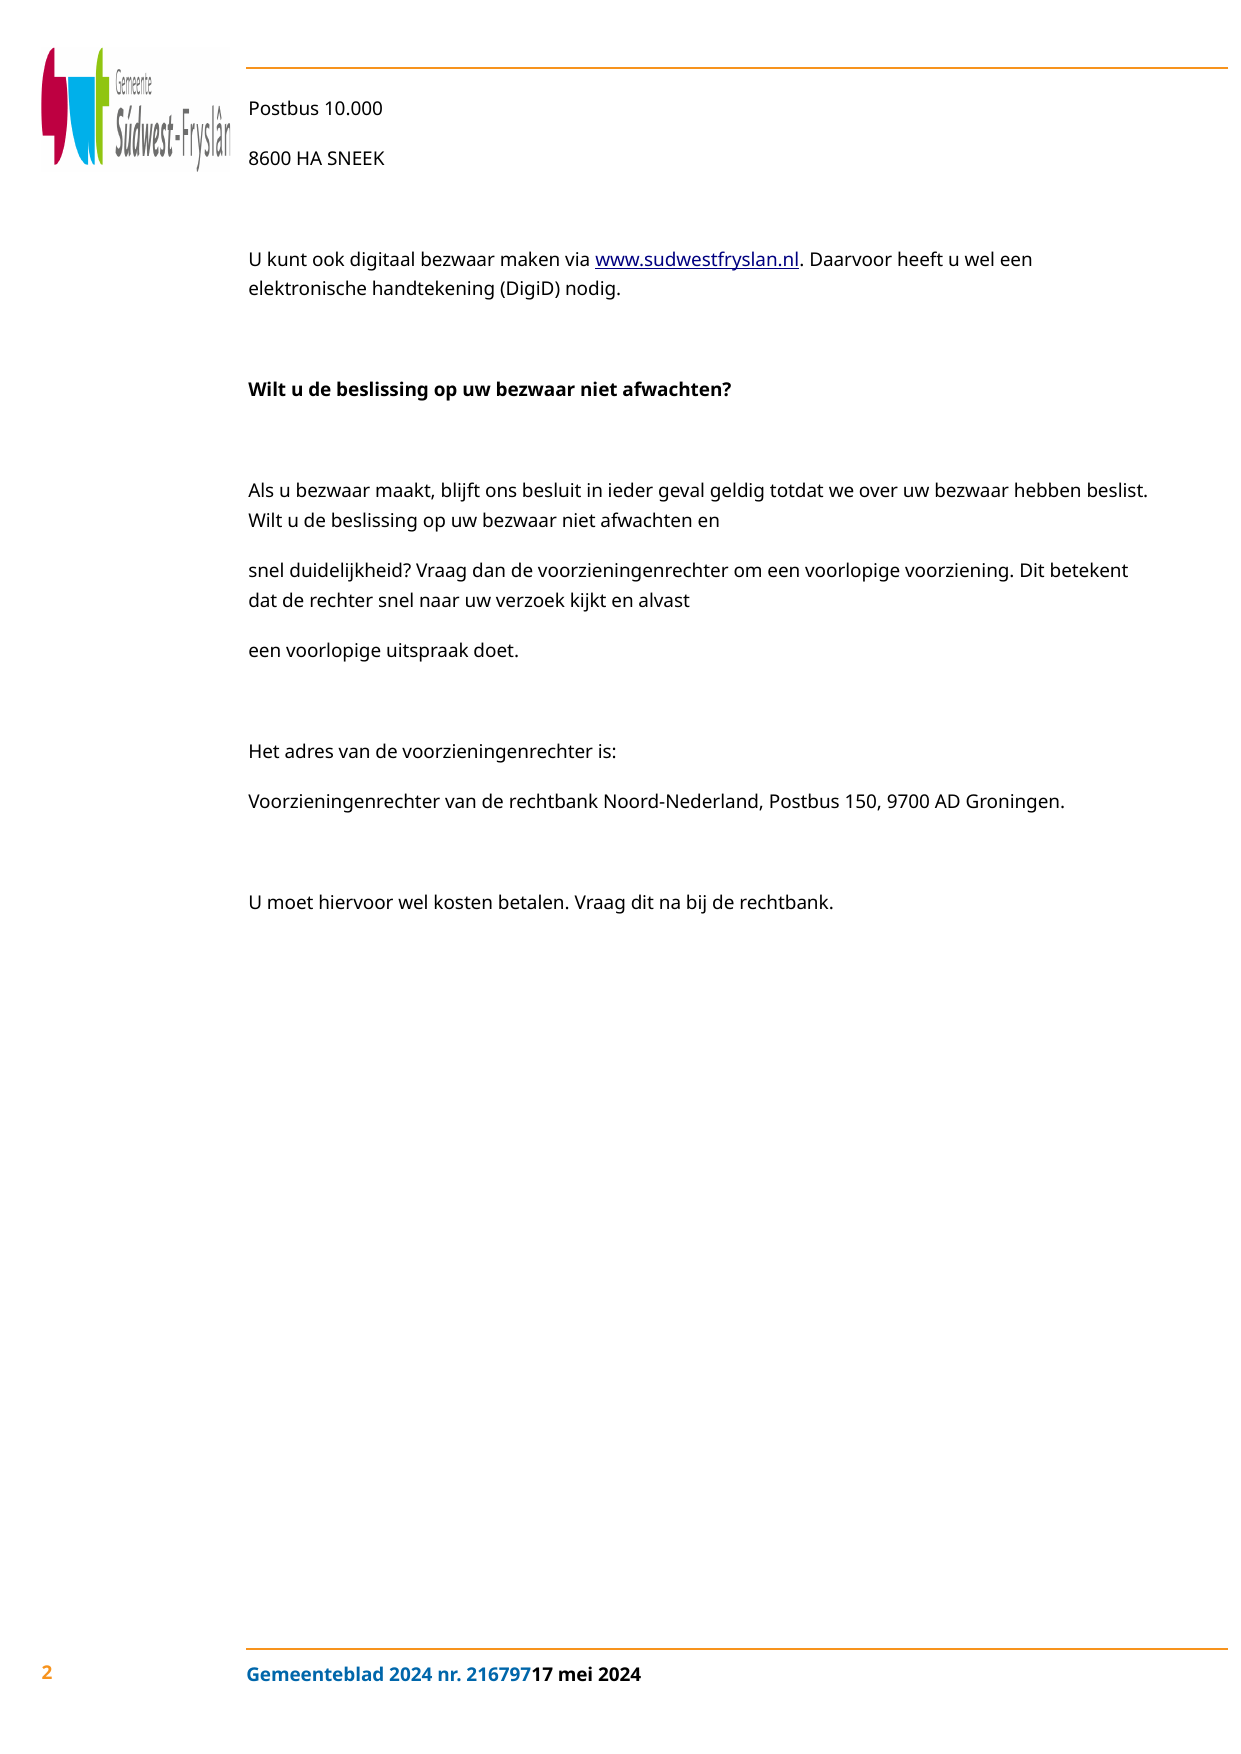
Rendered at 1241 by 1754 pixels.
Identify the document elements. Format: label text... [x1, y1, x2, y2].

text Postbus 10.000 [248, 95, 1152, 121]
text een voorlopige uitspraak doet. [248, 637, 1152, 663]
picture [41, 47, 231, 172]
text Het adres van de voorzieningenrechter is: [248, 738, 1152, 764]
text snel duidelijkheid? Vraag dan de voorzieningenrechter om een voorlopige voorziening. Dit betekent dat de rechter snel naar uw verzoek kijkt en alvast [248, 557, 1152, 613]
text Voorzieningenrechter van de rechtbank Noord-Nederland, Postbus 150, 9700 AD Groningen. [248, 788, 1152, 814]
text U moet hiervoor wel kosten betalen. Vraag dit na bij de rechtbank. [248, 889, 1152, 915]
text Als u bezwaar maakt, blijft ons besluit in ieder geval geldig totdat we over uw bezwaar hebben beslist. Wilt u de beslissing op uw bezwaar niet afwachten en [248, 477, 1152, 533]
text 8600 HA SNEEK [248, 145, 1152, 171]
text Wilt u de beslissing op uw bezwaar niet afwachten? [248, 376, 1152, 402]
text U kunt ook digitaal bezwaar maken via www.sudwestfryslan.nl. Daarvoor heeft u wel een elektronische handtekening (DigiD) nodig. [248, 246, 1152, 301]
